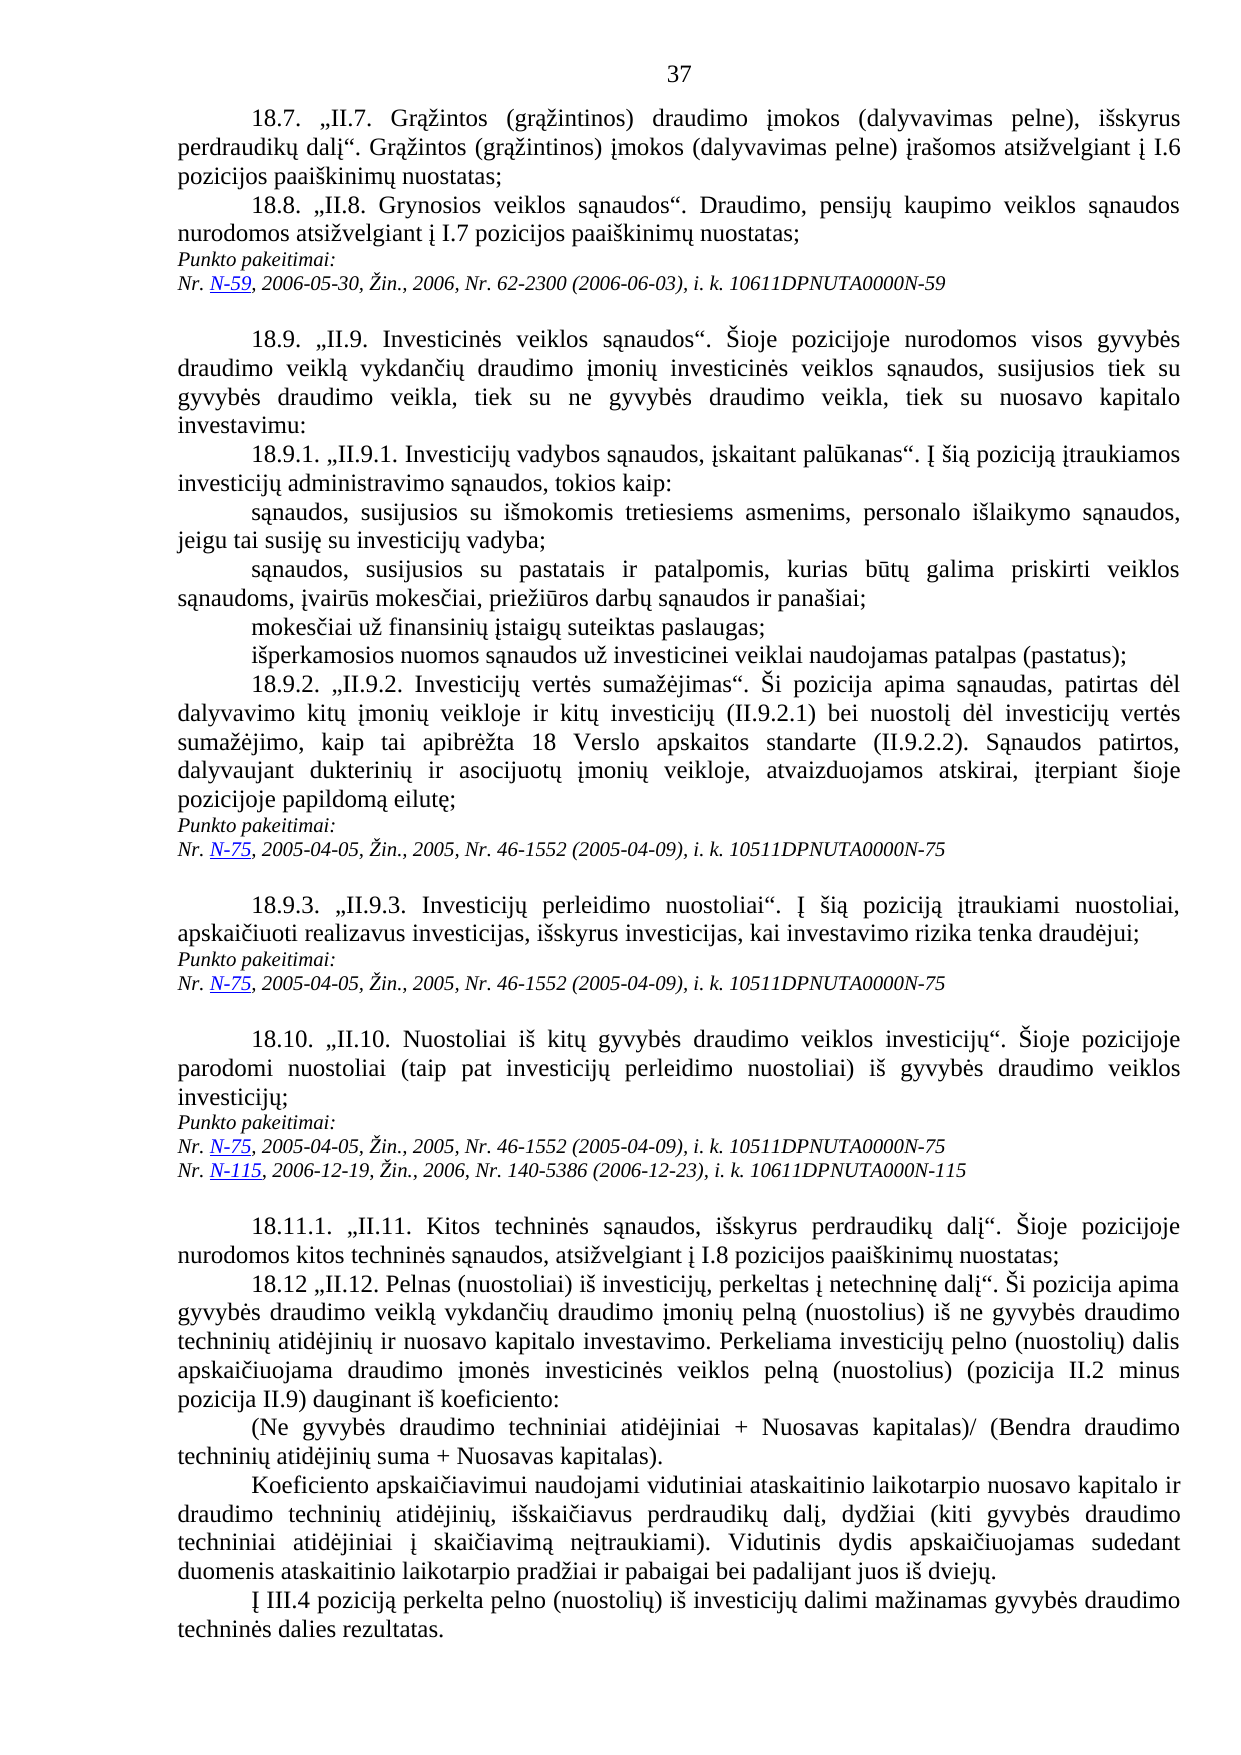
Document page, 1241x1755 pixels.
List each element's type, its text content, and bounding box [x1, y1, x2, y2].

text išperkamosios nuomos sąnaudos už investicinei veiklai naudojamas patalpas (pastatus); [177, 640, 1181, 669]
text Punkto pakeitimai: [177, 947, 1181, 971]
text 18.9. „II.9. Investicinės veiklos sąnaudos“. Šioje pozicijoje nurodomos visos gyvybės draudimo veiklą vykdančių draudimo įmonių investicinės veiklos sąnaudos, susijusios tiek su gyvybės draudimo veikla, tiek su ne gyvybės draudimo veikla, tiek su nuosavo kapitalo investavimu: [177, 324, 1181, 439]
text (Ne gyvybės draudimo techniniai atidėjiniai + Nuosavas kapitalas)/ (Bendra draudimo techninių atidėjinių suma + Nuosavas kapitalas). [177, 1412, 1181, 1470]
text Koeficiento apskaičiavimui naudojami vidutiniai ataskaitinio laikotarpio nuosavo kapitalo ir draudimo techninių atidėjinių, išskaičiavus perdraudikų dalį, dydžiai (kiti gyvybės draudimo techniniai atidėjiniai į skaičiavimą neįtraukiami). Vidutinis dydis apskaičiuojamas sudedant duomenis ataskaitinio laikotarpio pradžiai ir pabaigai bei padalijant juos iš dviejų. [177, 1470, 1181, 1585]
text 18.12 „II.12. Pelnas (nuostoliai) iš investicijų, perkeltas į netechninę dalį“. Ši pozicija apima gyvybės draudimo veiklą vykdančių draudimo įmonių pelną (nuostolius) iš ne gyvybės draudimo techninių atidėjinių ir nuosavo kapitalo investavimo. Perkeliama investicijų pelno (nuostolių) dalis apskaičiuojama draudimo įmonės investicinės veiklos pelną (nuostolius) (pozicija II.2 minus pozicija II.9) dauginant iš koeficiento: [177, 1269, 1181, 1412]
text Nr. N-75, 2005-04-05, Žin., 2005, Nr. 46-1552 (2005-04-09), i. k. 10511DPNUTA0000N-75 [177, 837, 1181, 861]
text 18.8. „II.8. Grynosios veiklos sąnaudos“. Draudimo, pensijų kaupimo veiklos sąnaudos nurodomos atsižvelgiant į I.7 pozicijos paaiškinimų nuostatas; [177, 190, 1181, 247]
text sąnaudos, susijusios su pastatais ir patalpomis, kurias būtų galima priskirti veiklos sąnaudoms, įvairūs mokesčiai, priežiūros darbų sąnaudos ir panašiai; [177, 554, 1181, 612]
text 18.7. „II.7. Grąžintos (grąžintinos) draudimo įmokos (dalyvavimas pelne), išskyrus perdraudikų dalį“. Grąžintos (grąžintinos) įmokos (dalyvavimas pelne) įrašomos atsižvelgiant į I.6 pozicijos paaiškinimų nuostatas; [177, 103, 1181, 190]
text 18.11.1. „II.11. Kitos techninės sąnaudos, išskyrus perdraudikų dalį“. Šioje pozicijoje nurodomos kitos techninės sąnaudos, atsižvelgiant į I.8 pozicijos paaiškinimų nuostatas; [177, 1211, 1181, 1269]
text Punkto pakeitimai: [177, 247, 1181, 271]
text mokesčiai už finansinių įstaigų suteiktas paslaugas; [177, 612, 1181, 640]
text Nr. N-75, 2005-04-05, Žin., 2005, Nr. 46-1552 (2005-04-09), i. k. 10511DPNUTA0000N-75 [177, 1134, 1181, 1158]
text 18.9.3. „II.9.3. Investicijų perleidimo nuostoliai“. Į šią poziciją įtraukiami nuostoliai, apskaičiuoti realizavus investicijas, išskyrus investicijas, kai investavimo rizika tenka draudėjui; [177, 890, 1181, 947]
text 18.10. „II.10. Nuostoliai iš kitų gyvybės draudimo veiklos investicijų“. Šioje pozicijoje parodomi nuostoliai (taip pat investicijų perleidimo nuostoliai) iš gyvybės draudimo veiklos investicijų; [177, 1024, 1181, 1110]
text sąnaudos, susijusios su išmokomis tretiesiems asmenims, personalo išlaikymo sąnaudos, jeigu tai susiję su investicijų vadyba; [177, 497, 1181, 554]
text Punkto pakeitimai: [177, 1110, 1181, 1134]
text Nr. N-59, 2006-05-30, Žin., 2006, Nr. 62-2300 (2006-06-03), i. k. 10611DPNUTA0000N-59 [177, 271, 1181, 295]
text 18.9.1. „II.9.1. Investicijų vadybos sąnaudos, įskaitant palūkanas“. Į šią poziciją įtraukiamos investicijų administravimo sąnaudos, tokios kaip: [177, 439, 1181, 497]
text 18.9.2. „II.9.2. Investicijų vertės sumažėjimas“. Ši pozicija apima sąnaudas, patirtas dėl dalyvavimo kitų įmonių veikloje ir kitų investicijų (II.9.2.1) bei nuostolį dėl investicijų vertės sumažėjimo, kaip tai apibrėžta 18 Verslo apskaitos standarte (II.9.2.2). Sąnaudos patirtos, dalyvaujant dukterinių ir asocijuotų įmonių veikloje, atvaizduojamos atskirai, įterpiant šioje pozicijoje papildomą eilutę; [177, 669, 1181, 813]
text Nr. N-115, 2006-12-19, Žin., 2006, Nr. 140-5386 (2006-12-23), i. k. 10611DPNUTA000N-115 [177, 1158, 1181, 1182]
text Punkto pakeitimai: [177, 813, 1181, 837]
text Nr. N-75, 2005-04-05, Žin., 2005, Nr. 46-1552 (2005-04-09), i. k. 10511DPNUTA0000N-75 [177, 971, 1181, 995]
text Į III.4 poziciją perkelta pelno (nuostolių) iš investicijų dalimi mažinamas gyvybės draudimo techninės dalies rezultatas. [177, 1585, 1181, 1642]
